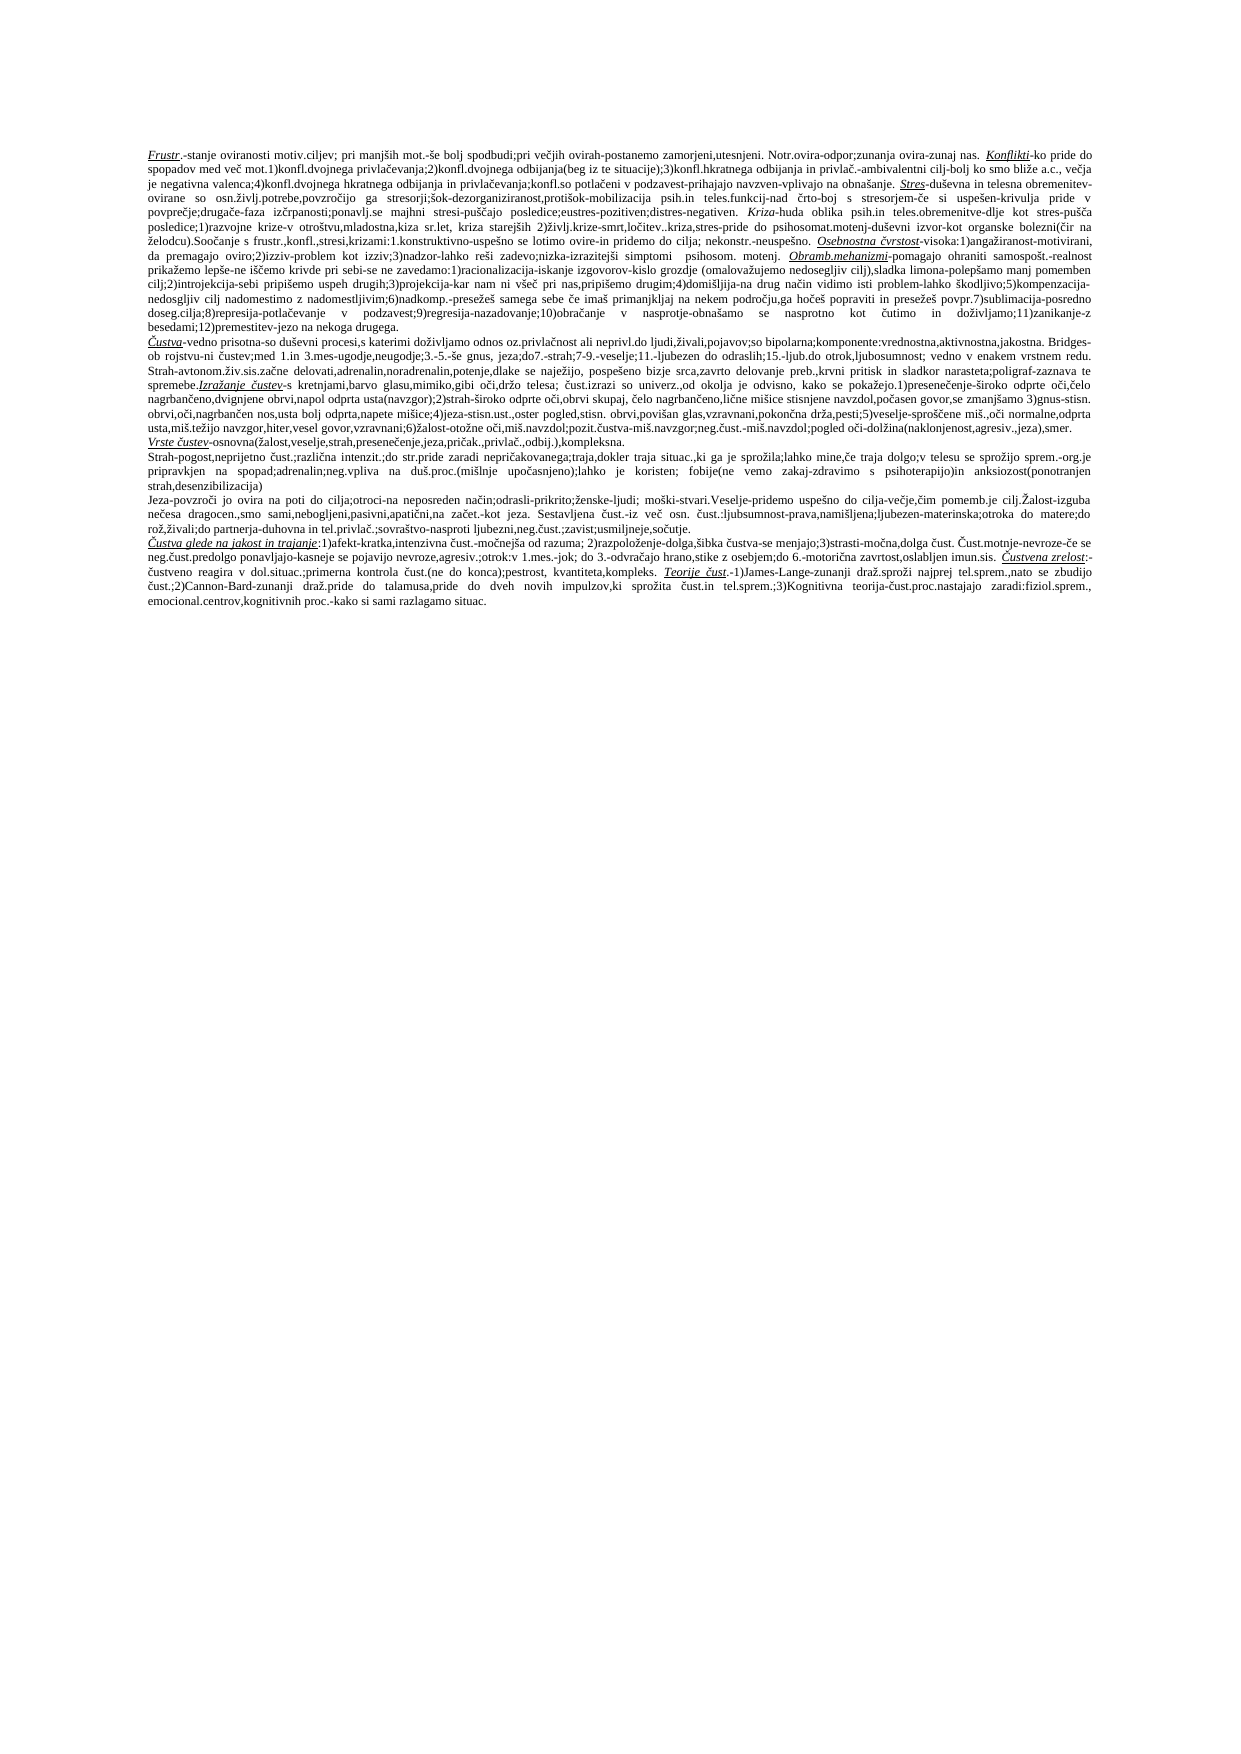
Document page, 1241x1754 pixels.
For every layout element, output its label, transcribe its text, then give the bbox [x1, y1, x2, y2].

text Čustva glede na jakost in trajanje:1)afekt-kratka,intenzivna čust.-močnejša od razuma; 2)razpoloženje-dolga,šibka čustva-se menjajo;3)strasti-močna,dolga čust. Čust.motnje-nevroze-če se neg.čust.predolgo ponavljajo-kasneje se pojavijo nevroze,agresiv.;otrok:v 1.mes.-jok; do 3.-odvračajo hrano,stike z osebjem;do 6.-motorična zavrtost,oslabljen imun.sis. Čustvena zrelost:-čustveno reagira v dol.situac.;primerna kontrola čust.(ne do konca);pestrost, kvantiteta,kompleks. Teorije čust.-1)James-Lange-zunanji draž.sproži najprej tel.sprem.,nato se zbudijo čust.;2)Cannon-Bard-zunanji draž.pride do talamusa,pride do dveh novih impulzov,ki sprožita čust.in tel.sprem.;3)Kognitivna teorija-čust.proc.nastajajo zaradi:fiziol.sprem., emocional.centrov,kognitivnih proc.-kako si sami razlagamo situac. [148, 536, 1092, 608]
text Strah-pogost,neprijetno čust.;različna intenzit.;do str.pride zaradi nepričakovanega;traja,dokler traja situac.,ki ga je sprožila;lahko mine,če traja dolgo;v telesu se sprožijo sprem.-org.je pripravkjen na spopad;adrenalin;neg.vpliva na duš.proc.(mišlnje upočasnjeno);lahko je koristen; fobije(ne vemo zakaj-zdravimo s psihoterapijo)in anksiozost(ponotranjen strah,desenzibilizacija) [148, 449, 1092, 493]
text Jeza-povzroči jo ovira na poti do cilja;otroci-na neposreden način;odrasli-prikrito;ženske-ljudi; moški-stvari.Veselje-pridemo uspešno do cilja-večje,čim pomemb.je cilj.Žalost-izguba nečesa dragocen.,smo sami,nebogljeni,pasivni,apatični,na začet.-kot jeza. Sestavljena čust.-iz več osn. čust.:ljubsumnost-prava,namišljena;ljubezen-materinska;otroka do matere;do rož,živali;do partnerja-duhovna in tel.privlač.;sovraštvo-nasproti ljubezni,neg.čust.;zavist;usmiljneje,sočutje. [148, 493, 1092, 536]
text Frustr.-stanje oviranosti motiv.ciljev; pri manjših mot.-še bolj spodbudi;pri večjih ovirah-postanemo zamorjeni,utesnjeni. Notr.ovira-odpor;zunanja ovira-zunaj nas. Konflikti-ko pride do spopadov med več mot.1)konfl.dvojnega privlačevanja;2)konfl.dvojnega odbijanja(beg iz te situacije);3)konfl.hkratnega odbijanja in privlač.-ambivalentni cilj-bolj ko smo bliže a.c., večja je negativna valenca;4)konfl.dvojnega hkratnega odbijanja in privlačevanja;konfl.so potlačeni v podzavest-prihajajo navzven-vplivajo na obnašanje. Stres-duševna in telesna obremenitev-ovirane so osn.življ.potrebe,povzročijo ga stresorji;šok-dezorganiziranost,protišok-mobilizacija psih.in teles.funkcij-nad črto-boj s stresorjem-če si uspešen-krivulja pride v povprečje;drugače-faza izčrpanosti;ponavlj.se majhni stresi-puščajo posledice;eustres-pozitiven;distres-negativen. Kriza-huda oblika psih.in teles.obremenitve-dlje kot stres-pušča posledice;1)razvojne krize-v otroštvu,mladostna,kiza sr.let, kriza starejših 2)življ.krize-smrt,ločitev..kriza,stres-pride do psihosomat.motenj-duševni izvor-kot organske bolezni(čir na želodcu).Soočanje s frustr.,konfl.,stresi,krizami:1.konstruktivno-uspešno se lotimo ovire-in pridemo do cilja; nekonstr.-neuspešno. Osebnostna čvrstost-visoka:1)angažiranost-motivirani, da premagajo oviro;2)izziv-problem kot izziv;3)nadzor-lahko reši zadevo;nizka-izrazitejši simptomi psihosom. motenj. Obramb.mehanizmi-pomagajo ohraniti samospošt.-realnost prikažemo lepše-ne iščemo krivde pri sebi-se ne zavedamo:1)racionalizacija-iskanje izgovorov-kislo grozdje (omalovažujemo nedosegljiv cilj),sladka limona-polepšamo manj pomemben cilj;2)introjekcija-sebi pripišemo uspeh drugih;3)projekcija-kar nam ni všeč pri nas,pripišemo drugim;4)domišljija-na drug način vidimo isti problem-lahko škodljivo;5)kompenzacija-nedosgljiv cilj nadomestimo z nadomestljivim;6)nadkomp.-presežeš samega sebe če imaš primanjkljaj na nekem področju,ga hočeš popraviti in presežeš povpr.7)sublimacija-posredno doseg.cilja;8)represija-potlačevanje v podzavest;9)regresija-nazadovanje;10)obračanje v nasprotje-obnašamo se nasprotno kot čutimo in doživljamo;11)zanikanje-z besedami;12)premestitev-jezo na nekoga drugega. [148, 148, 1092, 334]
text Vrste čustev-osnovna(žalost,veselje,strah,presenečenje,jeza,pričak.,privlač.,odbij.),kompleksna. [148, 435, 1092, 449]
text Čustva-vedno prisotna-so duševni procesi,s katerimi doživljamo odnos oz.privlačnost ali neprivl.do ljudi,živali,pojavov;so bipolarna;komponente:vrednostna,aktivnostna,jakostna. Bridges-ob rojstvu-ni čustev;med 1.in 3.mes-ugodje,neugodje;3.-5.-še gnus, jeza;do7.-strah;7-9.-veselje;11.-ljubezen do odraslih;15.-ljub.do otrok,ljubosumnost; vedno v enakem vrstnem redu. Strah-avtonom.živ.sis.začne delovati,adrenalin,noradrenalin,potenje,dlake se naježijo, pospešeno bizje srca,zavrto delovanje preb.,krvni pritisk in sladkor narasteta;poligraf-zaznava te spremebe.Izražanje čustev-s kretnjami,barvo glasu,mimiko,gibi oči,držo telesa; čust.izrazi so univerz.,od okolja je odvisno, kako se pokažejo.1)presenečenje-široko odprte oči,čelo nagrbančeno,dvignjene obrvi,napol odprta usta(navzgor);2)strah-široko odprte oči,obrvi skupaj, čelo nagrbančeno,lične mišice stisnjene navzdol,počasen govor,se zmanjšamo 3)gnus-stisn. obrvi,oči,nagrbančen nos,usta bolj odprta,napete mišice;4)jeza-stisn.ust.,oster pogled,stisn. obrvi,povišan glas,vzravnani,pokončna drža,pesti;5)veselje-sproščene miš.,oči normalne,odprta usta,miš.težijo navzgor,hiter,vesel govor,vzravnani;6)žalost-otožne oči,miš.navzdol;pozit.čustva-miš.navzgor;neg.čust.-miš.navzdol;pogled oči-dolžina(naklonjenost,agresiv.,jeza),smer. [148, 334, 1092, 435]
